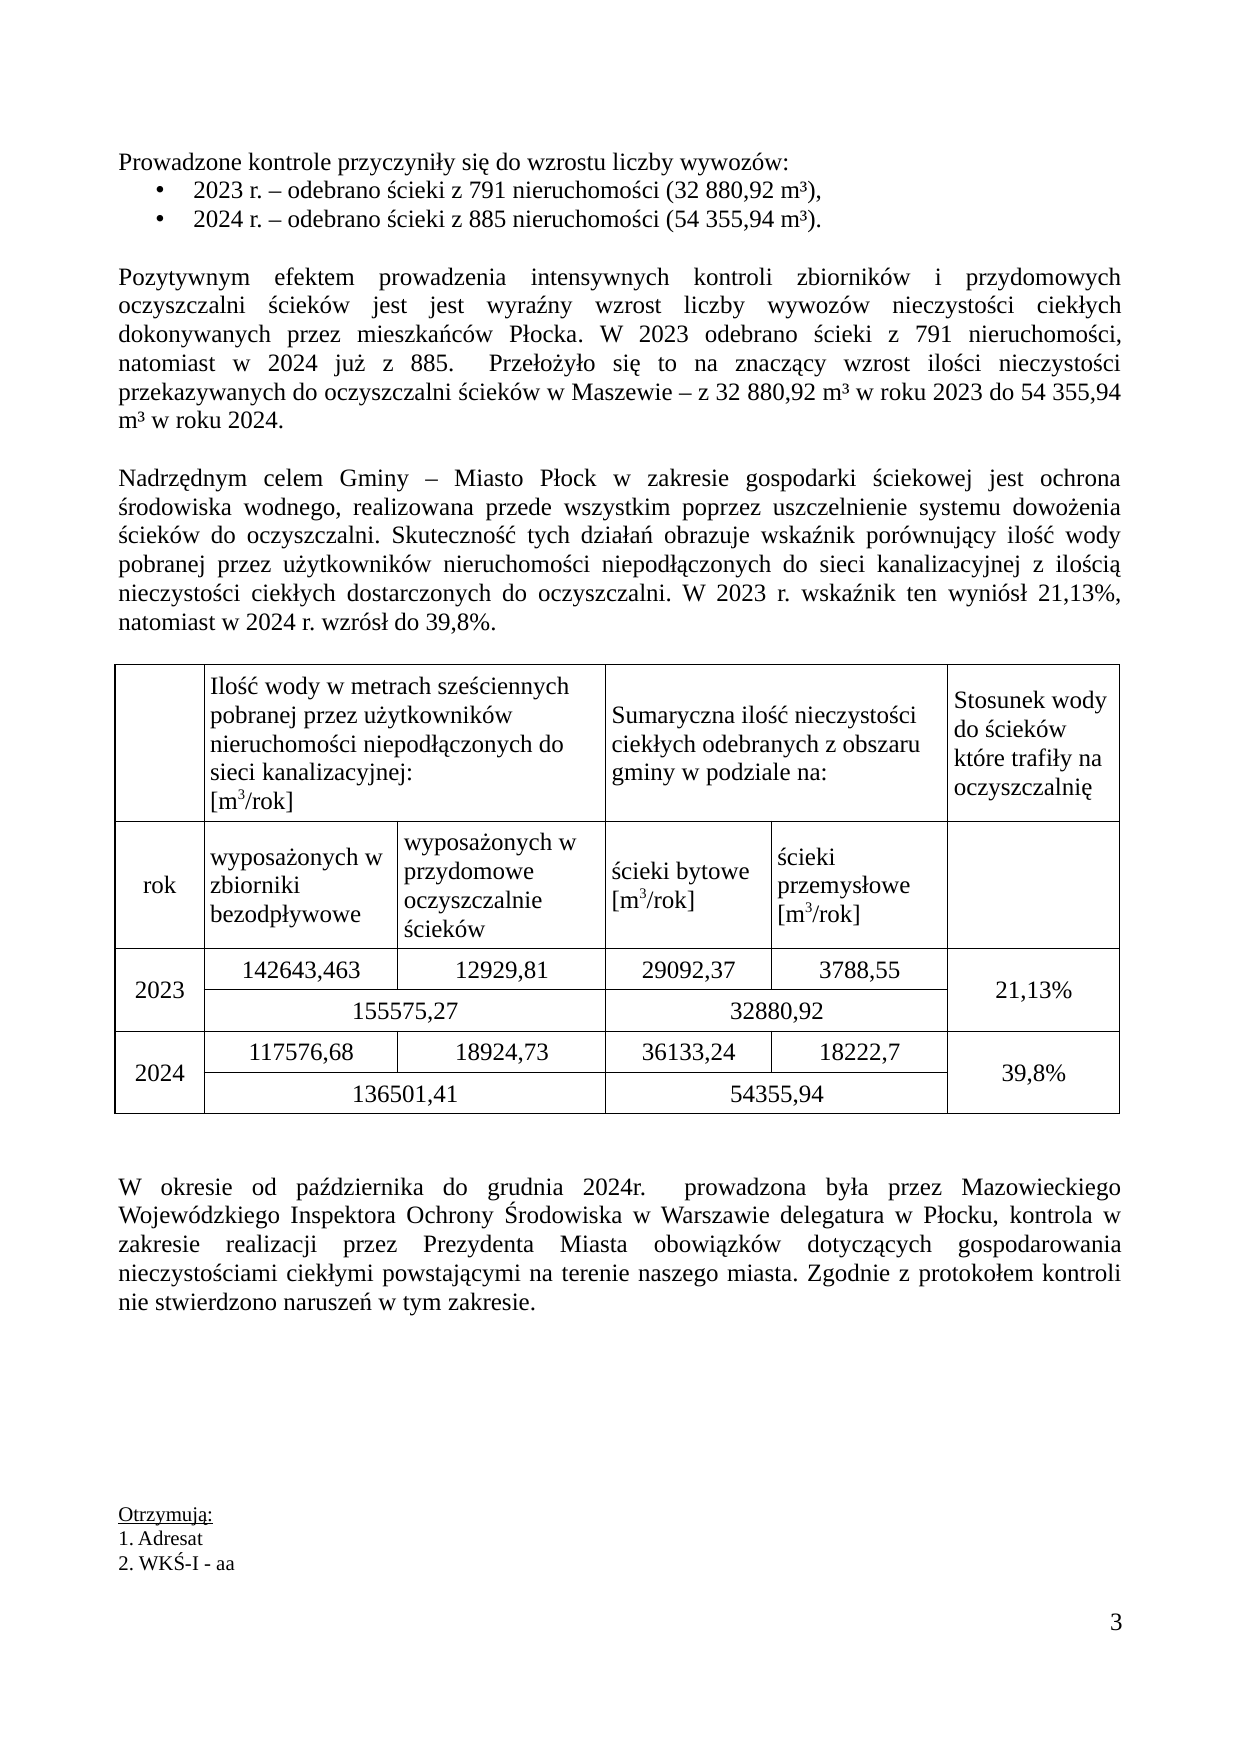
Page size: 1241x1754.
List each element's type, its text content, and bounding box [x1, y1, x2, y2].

table_cell ścieki przemysłowe [m3/rok] [772, 822, 947, 948]
table_cell [948, 822, 1119, 948]
text 1. Adresat [118, 1526, 1122, 1550]
table_cell 36133,24 [606, 1032, 771, 1072]
text Nadrzędnym celem Gminy – Miasto Płock w zakresie gospodarki ściekowej jest ochrona środowiska wodnego, realizowana przede wszystkim poprzez uszczelnienie systemu dowożenia ścieków do oczyszczalni. Skuteczność tych działań obrazuje wskaźnik porównujący ilość wody pobranej przez użytkowników nieruchomości niepodłączonych do sieci kanalizacyjnej z ilością nieczystości ciekłych dostarczonych do oczyszczalni. W 2023 r. wskaźnik ten wyniósł 21,13%, natomiast w 2024 r. wzrósł do 39,8%. [118, 463, 1122, 636]
table_cell 32880,92 [606, 990, 947, 1031]
list 2023 r. – odebrano ścieki z 791 nieruchomości (32 880,92 m³), [156, 176, 1122, 204]
table_cell 18222,7 [772, 1032, 947, 1072]
list 2024 r. – odebrano ścieki z 885 nieruchomości (54 355,94 m³). [156, 204, 1122, 233]
text Prowadzone kontrole przyczyniły się do wzrostu liczby wywozów: [118, 147, 1122, 176]
table_cell wyposażonych w zbiorniki bezodpływowe [205, 822, 397, 948]
table_cell 54355,94 [606, 1073, 947, 1113]
table_cell 117576,68 [205, 1032, 397, 1072]
table_header Ilość wody w metrach sześciennych pobranej przez użytkowników nieruchomości niepodłączonych do sieci kanalizacyjnej: [m3/rok] [205, 665, 605, 821]
table_cell 136501,41 [205, 1073, 605, 1113]
table_cell 18924,73 [398, 1032, 605, 1072]
table_cell ścieki bytowe [m3/rok] [606, 822, 771, 948]
table_cell 3788,55 [772, 949, 947, 989]
table_cell 12929,81 [398, 949, 605, 989]
text 2. WKŚ-I - aa [118, 1550, 1122, 1574]
table_cell 21,13% [948, 949, 1119, 1031]
table_cell 39,8% [948, 1032, 1119, 1113]
table_cell 2023 [116, 949, 204, 1031]
table_cell rok [116, 822, 204, 948]
table_cell 142643,463 [205, 949, 397, 989]
text Otrzymują: [118, 1502, 1122, 1526]
table_cell 155575,27 [205, 990, 605, 1031]
table_header [116, 665, 204, 821]
table_cell wyposażonych w przydomowe oczyszczalnie ścieków [398, 822, 605, 948]
text W okresie od października do grudnia 2024r. prowadzona była przez Mazowieckiego Wojewódzkiego Inspektora Ochrony Środowiska w Warszawie delegatura w Płocku, kontrola w zakresie realizacji przez Prezydenta Miasta obowiązków dotyczących gospodarowania nieczystościami ciekłymi powstającymi na terenie naszego miasta. Zgodnie z protokołem kontroli nie stwierdzono naruszeń w tym zakresie. [118, 1172, 1122, 1315]
table_cell 29092,37 [606, 949, 771, 989]
table_cell 2024 [116, 1032, 204, 1113]
table_header Sumaryczna ilość nieczystości ciekłych odebranych z obszaru gminy w podziale na: [606, 665, 947, 821]
table_header Stosunek wody do ścieków które trafiły na oczyszczalnię [948, 665, 1119, 821]
text Pozytywnym efektem prowadzenia intensywnych kontroli zbiorników i przydomowych oczyszczalni ścieków jest jest wyraźny wzrost liczby wywozów nieczystości ciekłych dokonywanych przez mieszkańców Płocka. W 2023 odebrano ścieki z 791 nieruchomości, natomiast w 2024 już z 885. Przełożyło się to na znaczący wzrost ilości nieczystości przekazywanych do oczyszczalni ścieków w Maszewie – z 32 880,92 m³ w roku 2023 do 54 355,94 m³ w roku 2024. [118, 262, 1122, 434]
